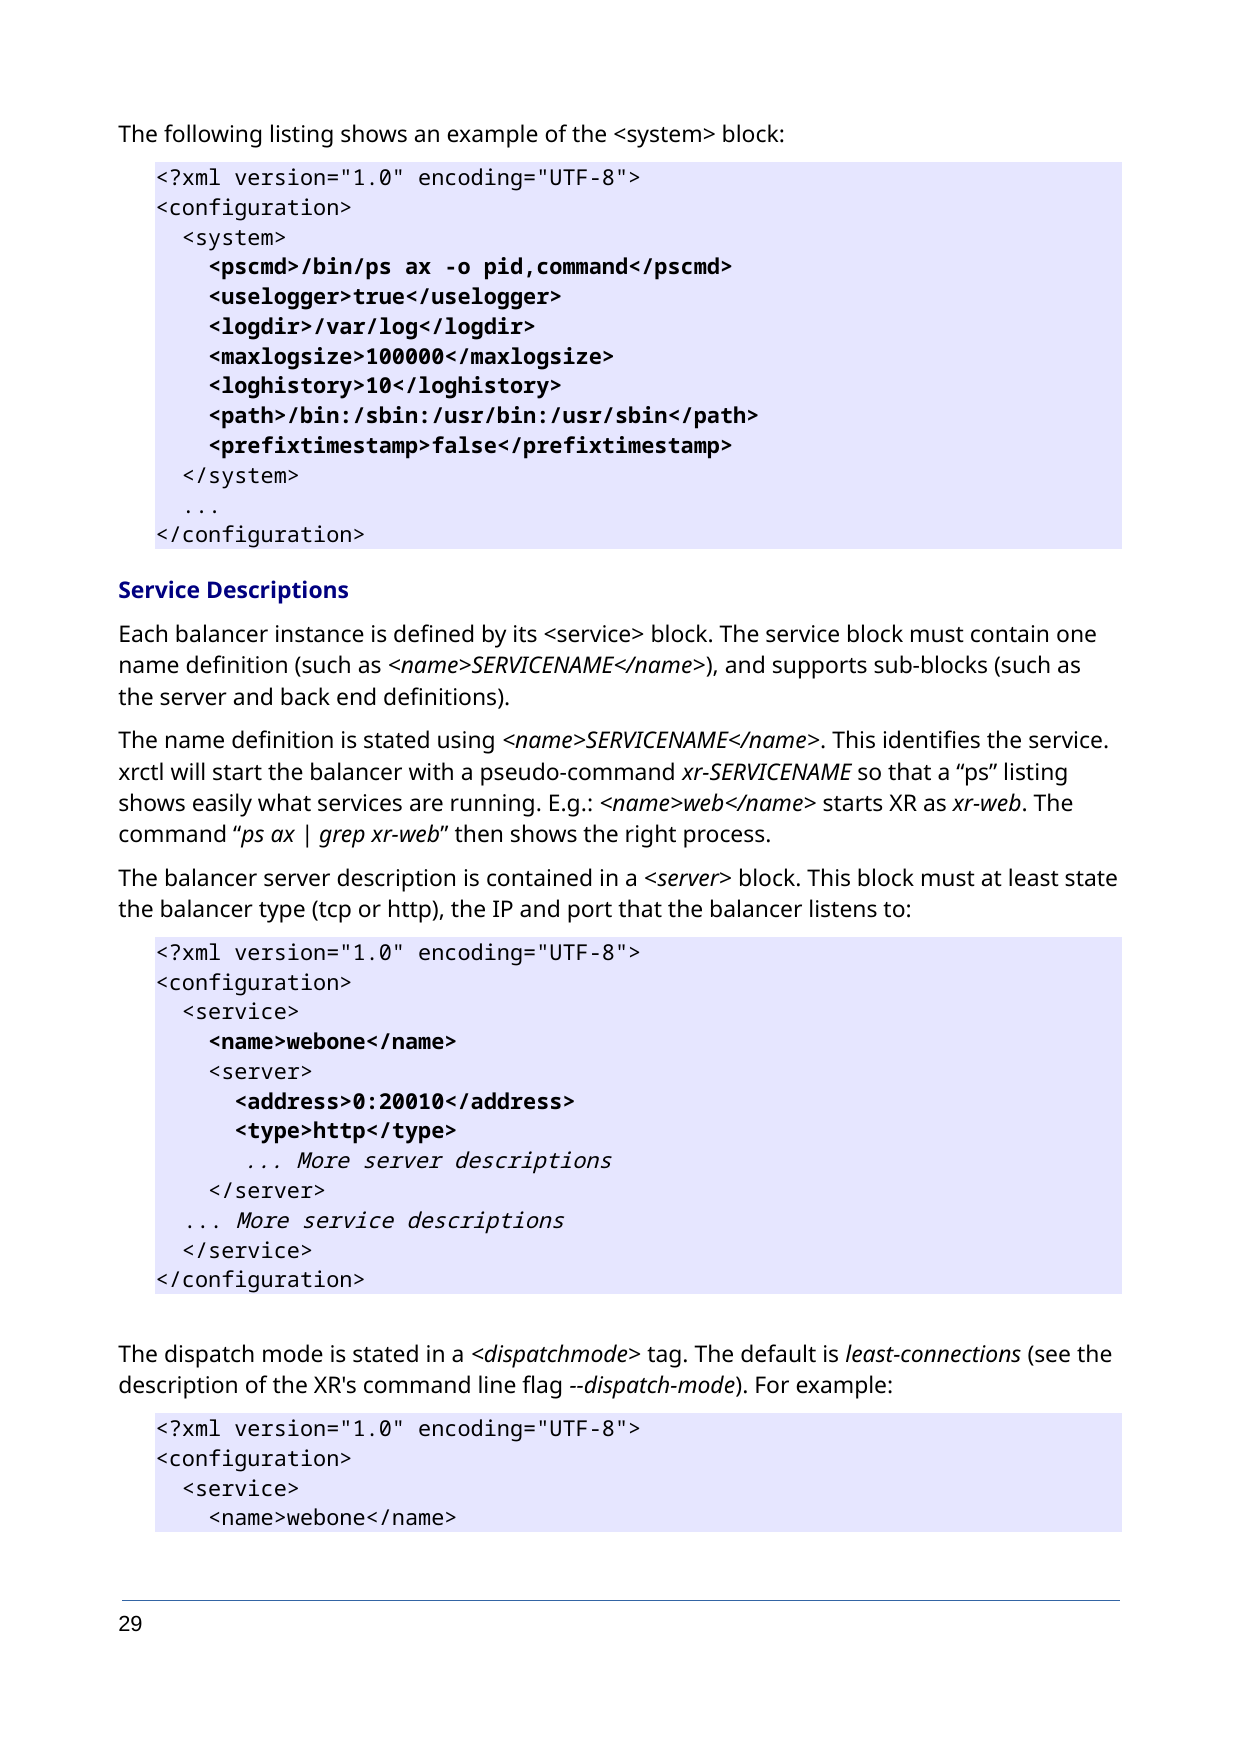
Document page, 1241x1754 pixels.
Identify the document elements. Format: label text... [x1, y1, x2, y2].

text The name definition is stated using <name>SERVICENAME</name>. This identifies the service. xrctl will start the balancer with a pseudo-command xr-SERVICENAME so that a “ps” listing shows easily what services are running. E.g.: <name>web</name> starts XR as xr-web. The command “ps ax | grep xr-web” then shows the right process. [118, 724, 1122, 849]
list ... More service descriptions [155, 1205, 1122, 1234]
list </configuration> [155, 519, 1122, 549]
list <maxlogsize>100000</maxlogsize> [155, 341, 1122, 370]
list <name>webone</name> [155, 1502, 1122, 1532]
list </server> [155, 1175, 1122, 1205]
list </service> [155, 1234, 1122, 1264]
list ... [155, 489, 1122, 519]
list <?xml version="1.0" encoding="UTF-8"> [155, 162, 1122, 192]
list <configuration> [155, 192, 1122, 221]
text The following listing shows an example of the <system> block: [118, 118, 1122, 149]
text The balancer server description is contained in a <server> block. This block must at least state the balancer type (tcp or http), the IP and port that the balancer listens to: [118, 862, 1122, 924]
text Each balancer instance is defined by its <service> block. The service block must contain one name definition (such as <name>SERVICENAME</name>), and supports sub-blocks (such as the server and back end definitions). [118, 618, 1122, 712]
list <service> [155, 996, 1122, 1026]
list <pscmd>/bin/ps ax -o pid,command</pscmd> [155, 251, 1122, 281]
list </configuration> [155, 1264, 1122, 1294]
list </system> [155, 460, 1122, 489]
list <?xml version="1.0" encoding="UTF-8"> [155, 1413, 1122, 1443]
text The dispatch mode is stated in a <dispatchmode> tag. The default is least-connections (see the description of the XR's command line flag --dispatch-mode). For example: [118, 1338, 1122, 1400]
list <path>/bin:/sbin:/usr/bin:/usr/sbin</path> [155, 400, 1122, 430]
list <loghistory>10</loghistory> [155, 370, 1122, 400]
list <configuration> [155, 966, 1122, 996]
list <prefixtimestamp>false</prefixtimestamp> [155, 430, 1122, 460]
list <system> [155, 221, 1122, 251]
list <type>http</type> [155, 1115, 1122, 1145]
list <uselogger>true</uselogger> [155, 281, 1122, 311]
list <name>webone</name> [155, 1026, 1122, 1056]
list <?xml version="1.0" encoding="UTF-8"> [155, 937, 1122, 966]
list <address>0:20010</address> [155, 1086, 1122, 1115]
list ... More server descriptions [155, 1145, 1122, 1175]
list <service> [155, 1472, 1122, 1502]
list <configuration> [155, 1443, 1122, 1472]
list <logdir>/var/log</logdir> [155, 311, 1122, 341]
subtitle Service Descriptions [118, 574, 1122, 605]
list <server> [155, 1056, 1122, 1086]
